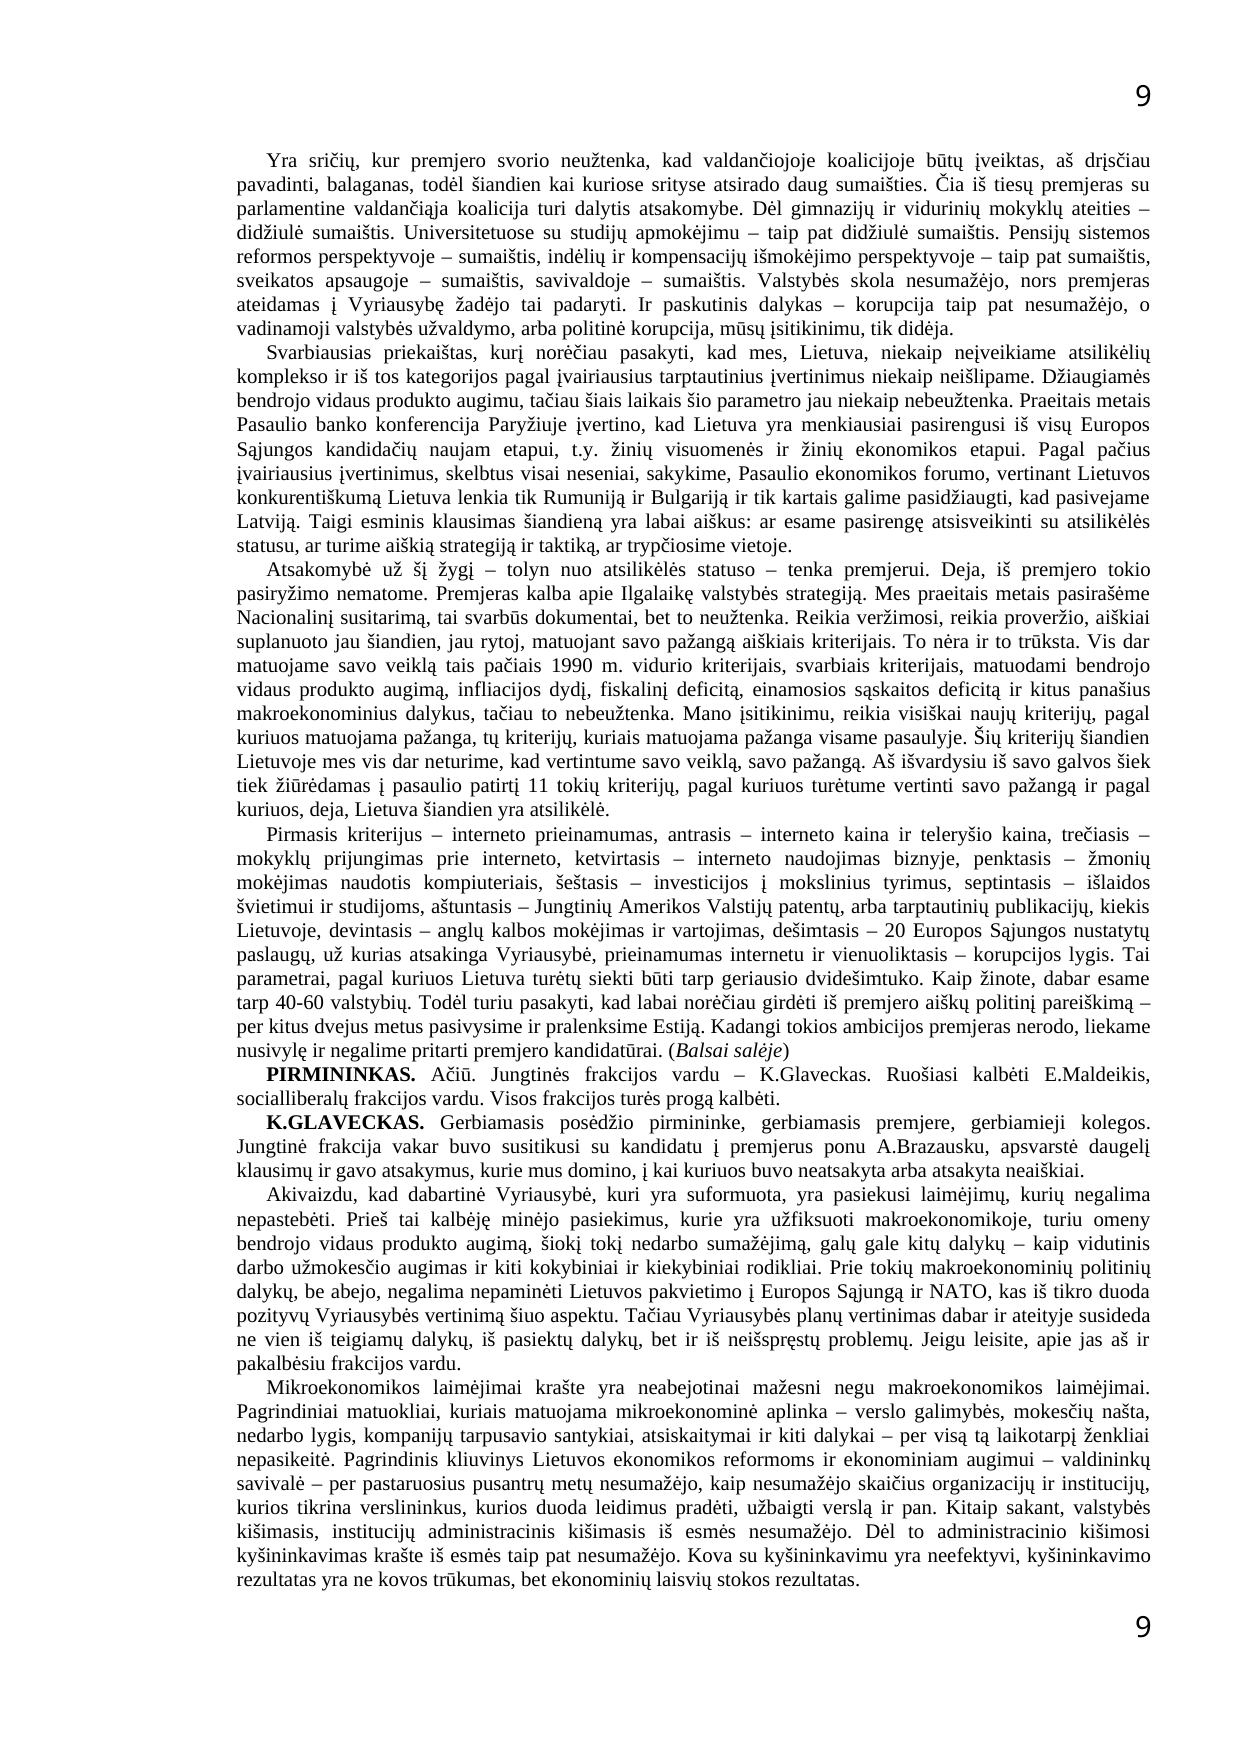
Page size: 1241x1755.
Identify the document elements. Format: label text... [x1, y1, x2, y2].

text PIRMININKAS. Ačiū. Jungtinės frakcijos vardu – K.Glaveckas. Ruošiasi kalbėti E.Maldeikis, socialliberalų frakcijos vardu. Visos frakcijos turės progą kalbėti. [236, 1062, 1152, 1110]
text Yra sričių, kur premjero svorio neužtenka, kad valdančiojoje koalicijoje būtų įveiktas, aš drįsčiau pavadinti, balaganas, todėl šiandien kai kuriose srityse atsirado daug sumaišties. Čia iš tiesų premjeras su parlamentine valdančiąja koalicija turi dalytis atsakomybe. Dėl gimnazijų ir vidurinių mokyklų ateities – didžiulė sumaištis. Universitetuose su studijų apmokėjimu – taip pat didžiulė sumaištis. Pensijų sistemos reformos perspektyvoje – sumaištis, indėlių ir kompensacijų išmokėjimo perspektyvoje – taip pat sumaištis, sveikatos apsaugoje – sumaištis, savivaldoje – sumaištis. Valstybės skola nesumažėjo, nors premjeras ateidamas į Vyriausybę žadėjo tai padaryti. Ir paskutinis dalykas – korupcija taip pat nesumažėjo, o vadinamoji valstybės užvaldymo, arba politinė korupcija, mūsų įsitikinimu, tik didėja. [236, 148, 1152, 340]
text Atsakomybė už šį žygį – tolyn nuo atsilikėlės statuso – tenka premjerui. Deja, iš premjero tokio pasiryžimo nematome. Premjeras kalba apie Ilgalaikę valstybės strategiją. Mes praeitais metais pasirašėme Nacionalinį susitarimą, tai svarbūs dokumentai, bet to neužtenka. Reikia veržimosi, reikia proveržio, aiškiai suplanuoto jau šiandien, jau rytoj, matuojant savo pažangą aiškiais kriterijais. To nėra ir to trūksta. Vis dar matuojame savo veiklą tais pačiais 1990 m. vidurio kriterijais, svarbiais kriterijais, matuodami bendrojo vidaus produkto augimą, infliacijos dydį, fiskalinį deficitą, einamosios sąskaitos deficitą ir kitus panašius makroekonominius dalykus, tačiau to nebeužtenka. Mano įsitikinimu, reikia visiškai naujų kriterijų, pagal kuriuos matuojama pažanga, tų kriterijų, kuriais matuojama pažanga visame pasaulyje. Šių kriterijų šiandien Lietuvoje mes vis dar neturime, kad vertintume savo veiklą, savo pažangą. Aš išvardysiu iš savo galvos šiek tiek žiūrėdamas į pasaulio patirtį 11 tokių kriterijų, pagal kuriuos turėtume vertinti savo pažangą ir pagal kuriuos, deja, Lietuva šiandien yra atsilikėlė. [236, 557, 1152, 821]
text Svarbiausias priekaištas, kurį norėčiau pasakyti, kad mes, Lietuva, niekaip neįveikiame atsilikėlių komplekso ir iš tos kategorijos pagal įvairiausius tarptautinius įvertinimus niekaip neišlipame. Džiaugiamės bendrojo vidaus produkto augimu, tačiau šiais laikais šio parametro jau niekaip nebeužtenka. Praeitais metais Pasaulio banko konferencija Paryžiuje įvertino, kad Lietuva yra menkiausiai pasirengusi iš visų Europos Sąjungos kandidačių naujam etapui, t.y. žinių visuomenės ir žinių ekonomikos etapui. Pagal pačius įvairiausius įvertinimus, skelbtus visai neseniai, sakykime, Pasaulio ekonomikos forumo, vertinant Lietuvos konkurentiškumą Lietuva lenkia tik Rumuniją ir Bulgariją ir tik kartais galime pasidžiaugti, kad pasivejame Latviją. Taigi esminis klausimas šiandieną yra labai aiškus: ar esame pasirengę atsisveikinti su atsilikėlės statusu, ar turime aiškią strategiją ir taktiką, ar trypčiosime vietoje. [236, 340, 1152, 557]
text Mikroekonomikos laimėjimai krašte yra neabejotinai mažesni negu makroekonomikos laimėjimai. Pagrindiniai matuokliai, kuriais matuojama mikroekonominė aplinka – verslo galimybės, mokesčių našta, nedarbo lygis, kompanijų tarpusavio santykiai, atsiskaitymai ir kiti dalykai – per visą tą laikotarpį ženkliai nepasikeitė. Pagrindinis kliuvinys Lietuvos ekonomikos reformoms ir ekonominiam augimui – valdininkų savivalė – per pastaruosius pusantrų metų nesumažėjo, kaip nesumažėjo skaičius organizacijų ir institucijų, kurios tikrina verslininkus, kurios duoda leidimus pradėti, užbaigti verslą ir pan. Kitaip sakant, valstybės kišimasis, institucijų administracinis kišimasis iš esmės nesumažėjo. Dėl to administracinio kišimosi kyšininkavimas krašte iš esmės taip pat nesumažėjo. Kova su kyšininkavimu yra neefektyvi, kyšininkavimo rezultatas yra ne kovos trūkumas, bet ekonominių laisvių stokos rezultatas. [236, 1375, 1152, 1591]
text Akivaizdu, kad dabartinė Vyriausybė, kuri yra suformuota, yra pasiekusi laimėjimų, kurių negalima nepastebėti. Prieš tai kalbėję minėjo pasiekimus, kurie yra užfiksuoti makroekonomikoje, turiu omeny bendrojo vidaus produkto augimą, šiokį tokį nedarbo sumažėjimą, galų gale kitų dalykų – kaip vidutinis darbo užmokesčio augimas ir kiti kokybiniai ir kiekybiniai rodikliai. Prie tokių makroekonominių politinių dalykų, be abejo, negalima nepaminėti Lietuvos pakvietimo į Europos Sąjungą ir NATO, kas iš tikro duoda pozityvų Vyriausybės vertinimą šiuo aspektu. Tačiau Vyriausybės planų vertinimas dabar ir ateityje susideda ne vien iš teigiamų dalykų, iš pasiektų dalykų, bet ir iš neišspręstų problemų. Jeigu leisite, apie jas aš ir pakalbėsiu frakcijos vardu. [236, 1182, 1152, 1375]
text Pirmasis kriterijus – interneto prieinamumas, antrasis – interneto kaina ir teleryšio kaina, trečiasis – mokyklų prijungimas prie interneto, ketvirtasis – interneto naudojimas biznyje, penktasis – žmonių mokėjimas naudotis kompiuteriais, šeštasis – investicijos į mokslinius tyrimus, septintasis – išlaidos švietimui ir studijoms, aštuntasis – Jungtinių Amerikos Valstijų patentų, arba tarptautinių publikacijų, kiekis Lietuvoje, devintasis – anglų kalbos mokėjimas ir vartojimas, dešimtasis – 20 Europos Sąjungos nustatytų paslaugų, už kurias atsakinga Vyriausybė, prieinamumas internetu ir vienuoliktasis – korupcijos lygis. Tai parametrai, pagal kuriuos Lietuva turėtų siekti būti tarp geriausio dvidešimtuko. Kaip žinote, dabar esame tarp 40-60 valstybių. Todėl turiu pasakyti, kad labai norėčiau girdėti iš premjero aiškų politinį pareiškimą – per kitus dvejus metus pasivysime ir pralenksime Estiją. Kadangi tokios ambicijos premjeras nerodo, liekame nusivylę ir negalime pritarti premjero kandidatūrai. (Balsai salėje) [236, 821, 1152, 1062]
text K.GLAVECKAS. Gerbiamasis posėdžio pirmininke, gerbiamasis premjere, gerbiamieji kolegos. Jungtinė frakcija vakar buvo susitikusi su kandidatu į premjerus ponu A.Brazausku, apsvarstė daugelį klausimų ir gavo atsakymus, kurie mus domino, į kai kuriuos buvo neatsakyta arba atsakyta neaiškiai. [236, 1110, 1152, 1182]
